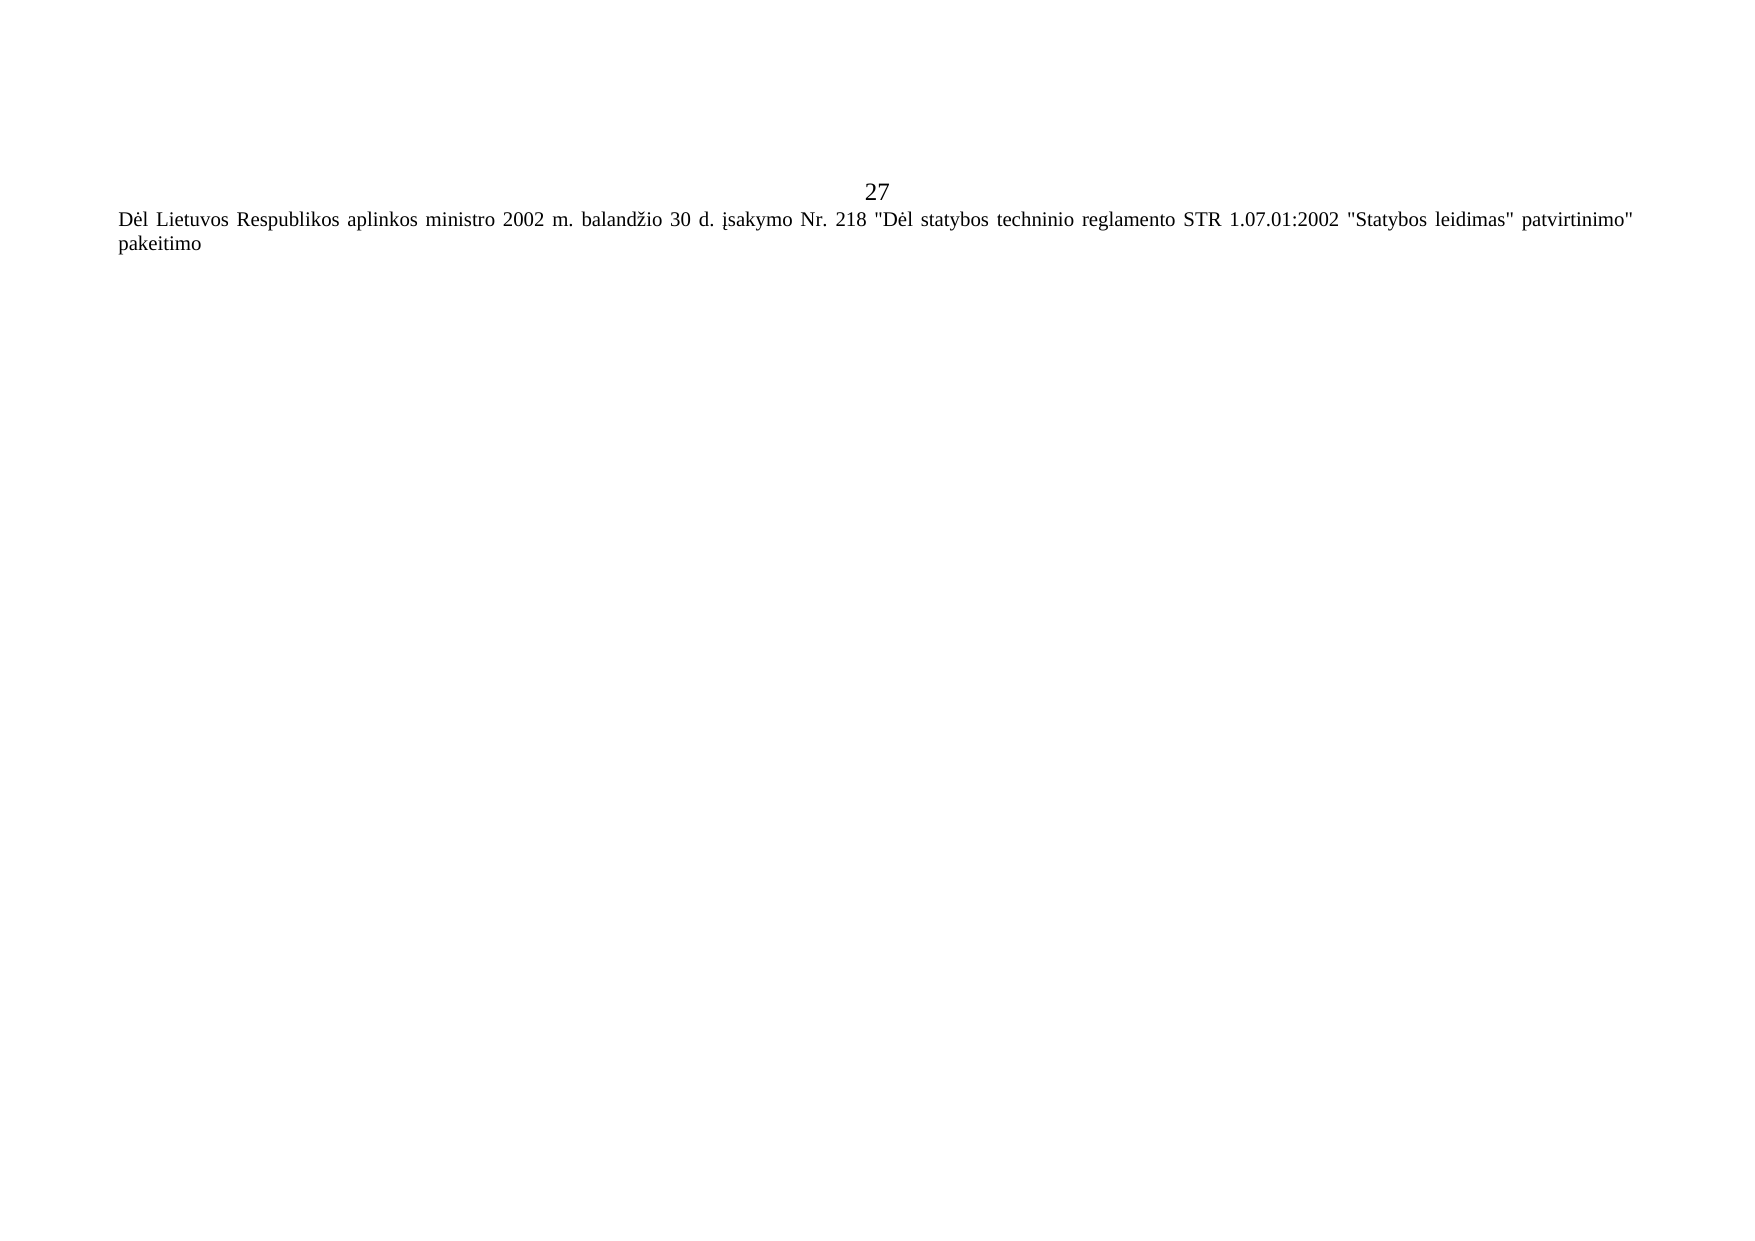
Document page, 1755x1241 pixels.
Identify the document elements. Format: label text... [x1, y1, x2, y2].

text Dėl Lietuvos Respublikos aplinkos ministro 2002 m. balandžio 30 d. įsakymo Nr. 218 "Dėl statybos techninio reglamento STR 1.07.01:2002 "Statybos leidimas" patvirtinimo" pakeitimo [118, 207, 1636, 255]
